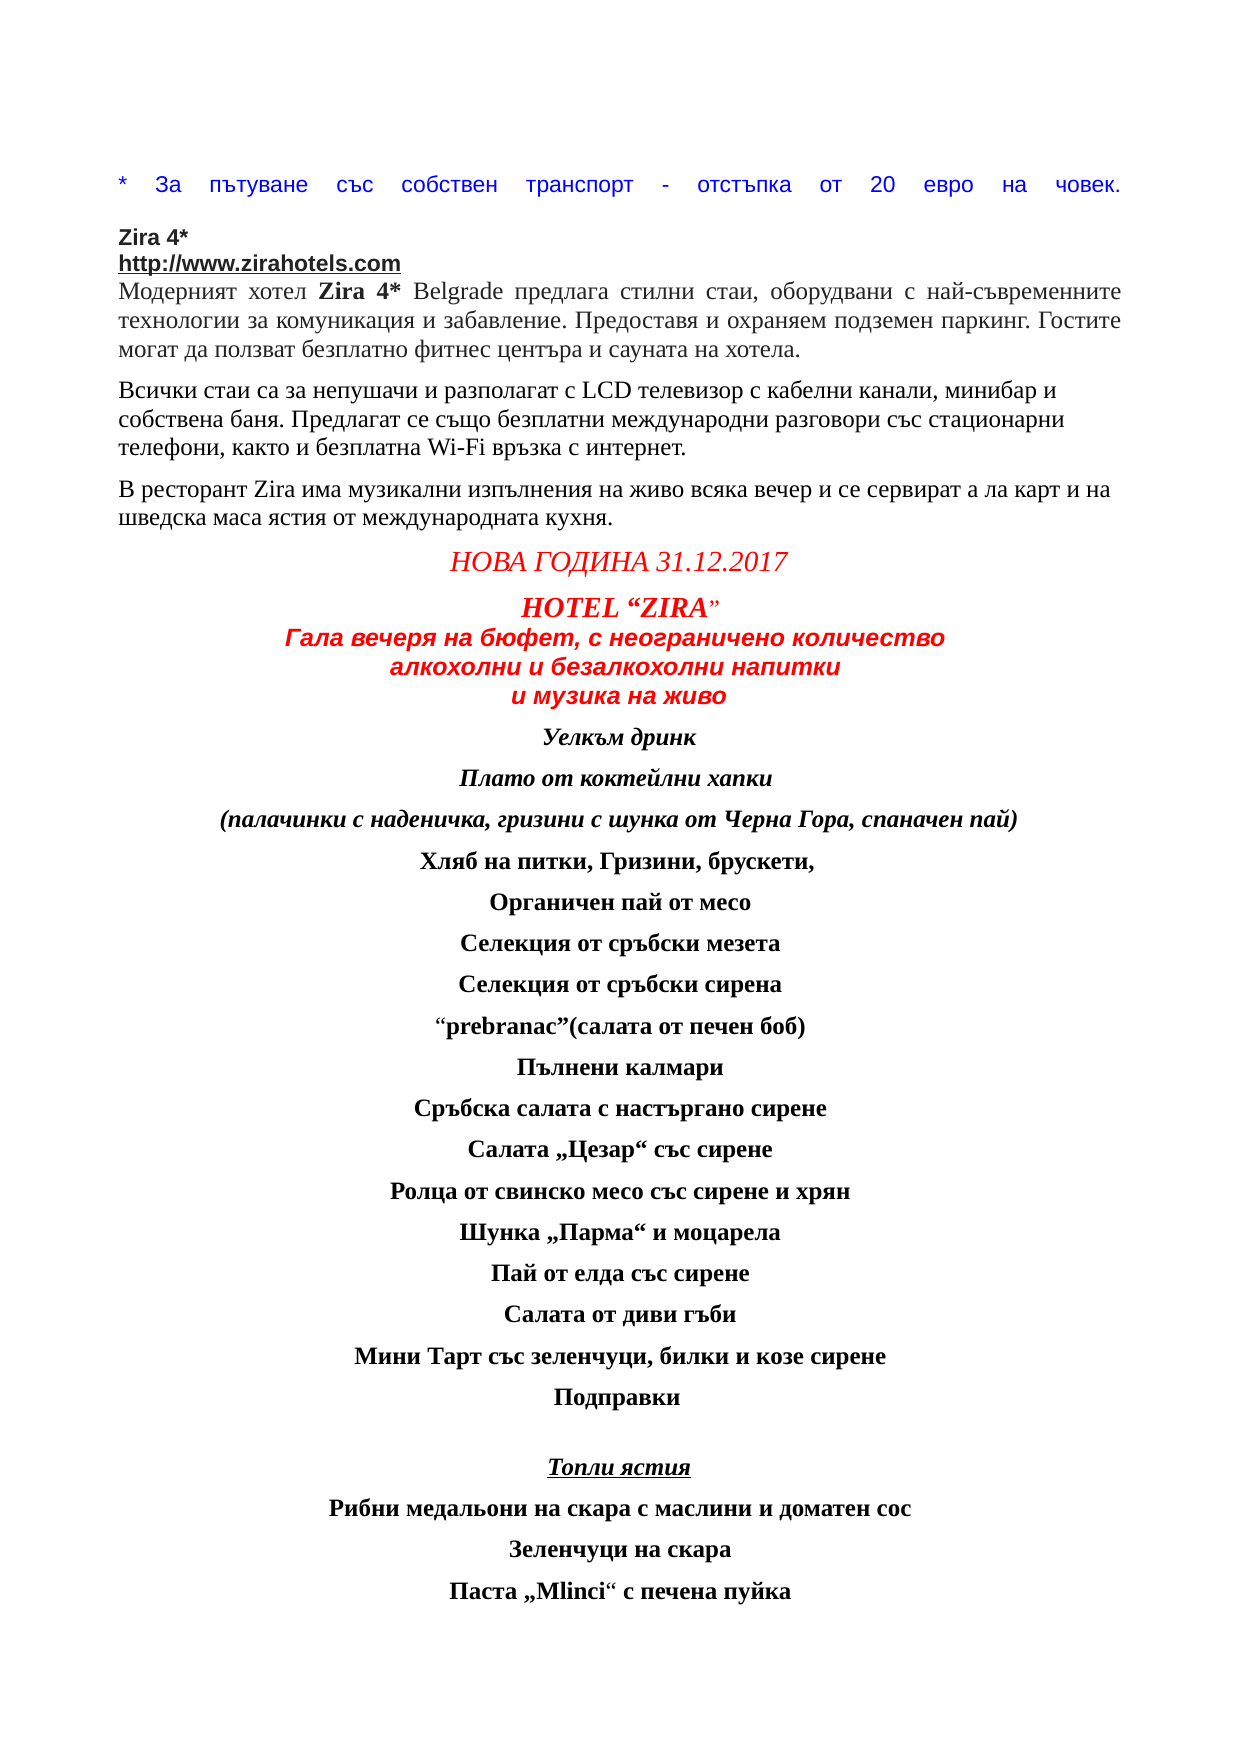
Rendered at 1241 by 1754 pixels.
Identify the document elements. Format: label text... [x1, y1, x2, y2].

text НОВА ГОДИНА 31.12.2017 [118, 544, 1122, 577]
text Органичен пай от месо [118, 887, 1122, 916]
text Хляб на питки, Гризини, брускети, [118, 846, 1122, 874]
text * За пътуване със собствен транспорт - отстъпка от 20 евро на човек. Zira 4* [118, 118, 1122, 250]
text В ресторант Zira има музикални изпълнения на живо всяка вечер и се сервират а ла карт и на шведска маса ястия от международната кухня. [118, 474, 1122, 531]
text Салата от диви гъби [118, 1299, 1122, 1328]
text Селекция от сръбски сирена [118, 969, 1122, 998]
text http://www.zirahotels.com [118, 250, 1122, 276]
text Паста „Mlinci“ с печена пуйка [118, 1576, 1122, 1604]
text Плато от коктейлни хапки [118, 763, 1122, 792]
text Зеленчуци на скара [118, 1534, 1122, 1563]
text HOTEL “ZIRA” Гала вечеря на бюфет, с неограничено количество алкохолни и безалкохолни напитки и музика на живо [118, 590, 1122, 709]
text Всички стаи са за непушачи и разполагат с LCD телевизор с кабелни канали, минибар и собствена баня. Предлагат се също безплатни международни разговори със стационарни телефони, както и безплатна Wi-Fi връзка с интернет. [118, 375, 1122, 461]
text Рибни медальони на скара с маслини и доматен сос [118, 1493, 1122, 1522]
text Топли ястия [118, 1423, 1122, 1481]
text Подправки [118, 1382, 1122, 1411]
text Салата „Цезар“ със сирене [118, 1134, 1122, 1163]
text Уелкъм дринк [118, 722, 1122, 751]
text Ролца от свинско месо със сирене и хрян [118, 1176, 1122, 1204]
text Шунка „Парма“ и моцарела [118, 1217, 1122, 1246]
text Пълнени калмари [118, 1052, 1122, 1081]
text Селекция от сръбски мезета [118, 928, 1122, 957]
text Сръбска салата с настъргано сирене [118, 1093, 1122, 1122]
text “prebranac”(салата от печен боб) [118, 1011, 1122, 1039]
text Мини Тарт със зеленчуци, билки и козе сирене [118, 1341, 1122, 1369]
text (палачинки с наденичка, гризини с шунка от Черна Гора, спаначен пай) [118, 804, 1122, 833]
text Модерният хотел Zira 4* Belgrade предлага стилни стаи, оборудвани с най-съвременните технологии за комуникация и забавление. Предоставя и охраняем подземен паркинг. Гостите могат да ползват безплатно фитнес центъра и сауната на хотела. [118, 276, 1122, 362]
text Пай от елда със сирене [118, 1258, 1122, 1287]
